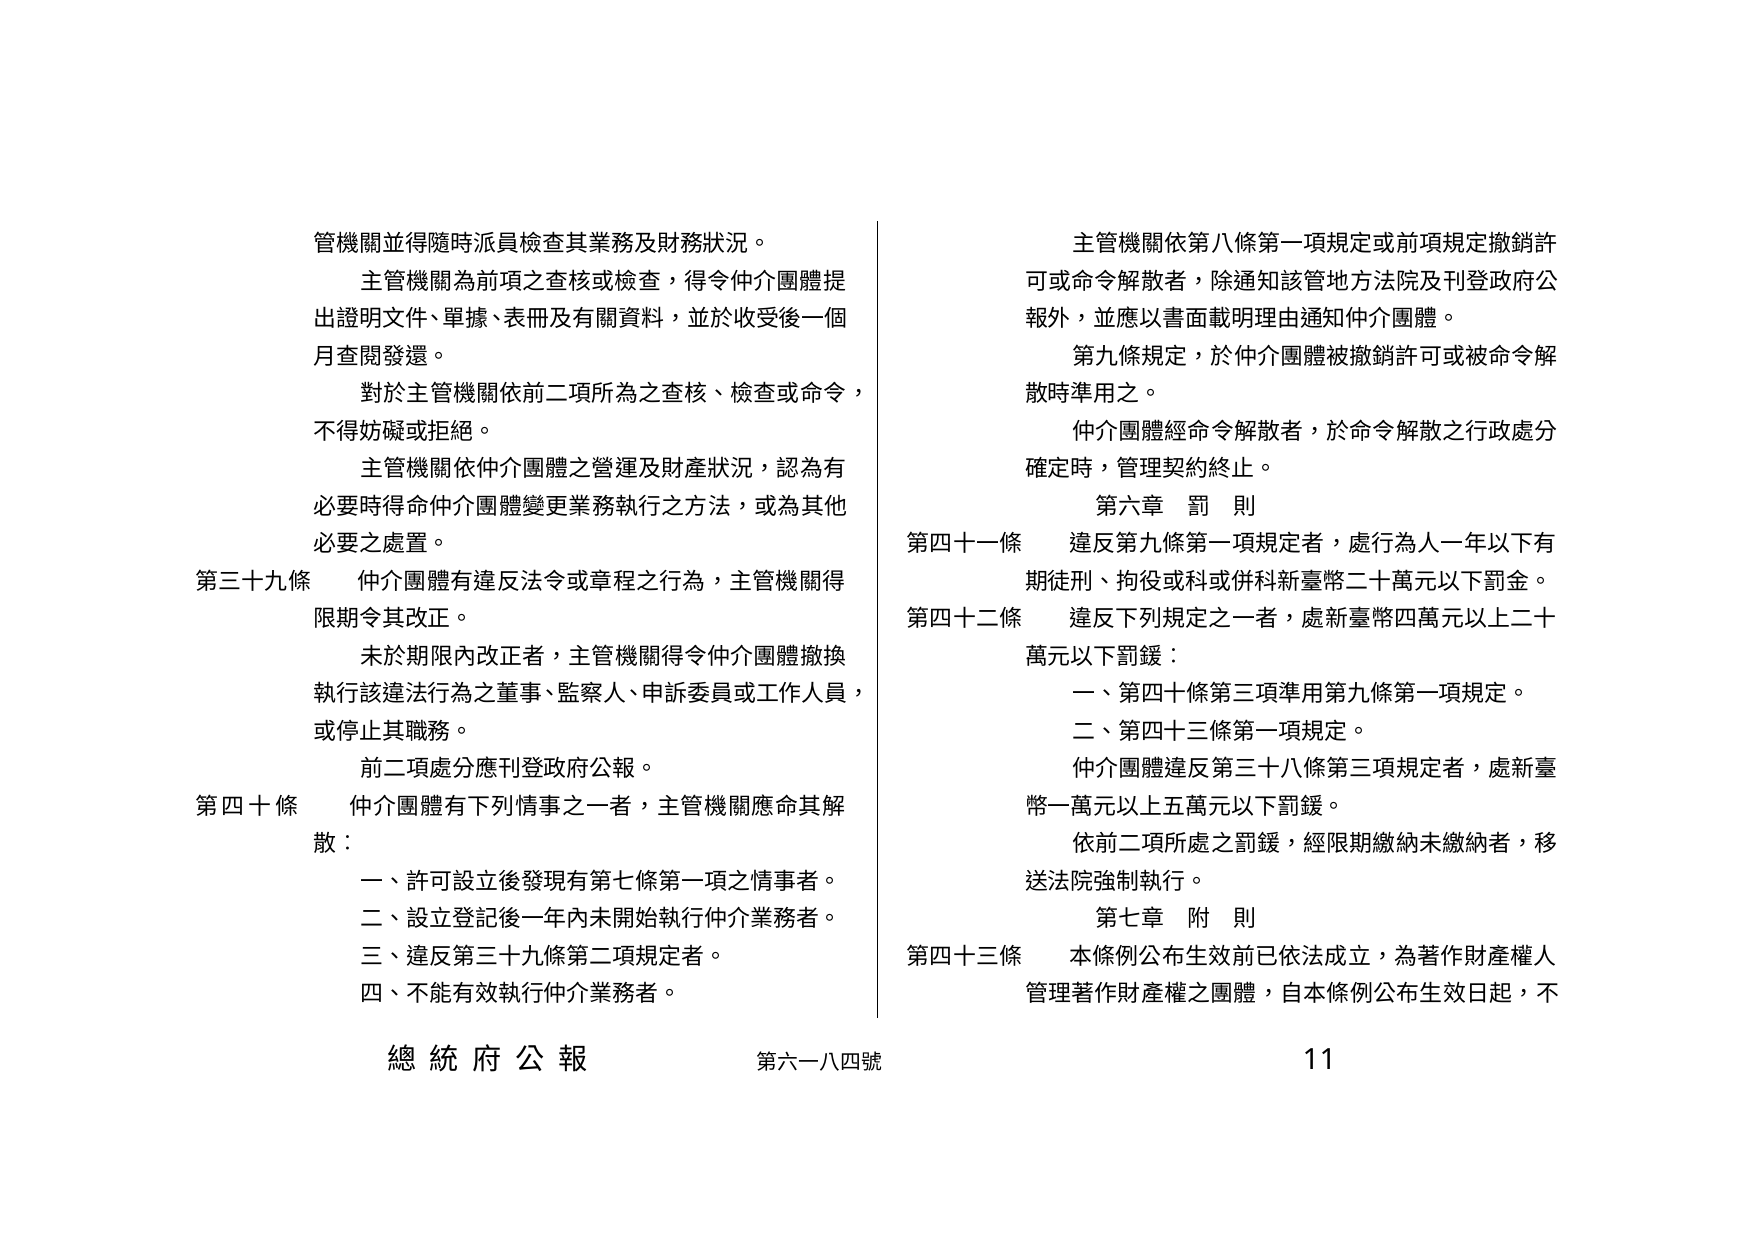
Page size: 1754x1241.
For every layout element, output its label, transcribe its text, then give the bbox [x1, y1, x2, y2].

text 第四十一條 違反第九條第一項規定者，處行為人一年以下有期徒刑、拘役或科或併科新臺幣二十萬元以下罰金。 [907, 522, 1559, 597]
text 二、第四十三條第一項規定。 [1072, 709, 1559, 747]
text 管機關並得隨時派員檢查其業務及財務狀況。 [195, 222, 847, 259]
text 第六章 罰 則 [1048, 484, 1559, 522]
text 主管機關依仲介團體之營運及財產狀況，認為有必要時得命仲介團體變更業務執行之方法，或為其他必要之處置。 [313, 447, 847, 559]
text 二、設立登記後一年內未開始執行仲介業務者。 [360, 897, 847, 934]
text 一、第四十條第三項準用第九條第一項規定。 [1072, 672, 1559, 709]
text 第三十九條 仲介團體有違反法令或章程之行為，主管機關得限期令其改正。 [195, 559, 847, 634]
text 主管機關為前項之查核或檢查，得令仲介團體提出證明文件、單據、表冊及有關資料，並於收受後一個月查閱發還。 [313, 259, 847, 372]
text 第四十二條 違反下列規定之一者，處新臺幣四萬元以上二十萬元以下罰鍰︰ [907, 597, 1559, 672]
text 主管機關依第八條第一項規定或前項規定撤銷許可或命令解散者，除通知該管地方法院及刊登政府公報外，並應以書面載明理由通知仲介團體。 [1025, 222, 1559, 334]
text 前二項處分應刊登政府公報。 [313, 747, 847, 784]
text 四、不能有效執行仲介業務者。 [360, 972, 847, 1009]
text 仲介團體經命令解散者，於命令解散之行政處分確定時，管理契約終止。 [1025, 409, 1559, 484]
text 第九條規定，於仲介團體被撤銷許可或被命令解散時準用之。 [1025, 334, 1559, 409]
text 一、許可設立後發現有第七條第一項之情事者。 [360, 859, 847, 897]
text 仲介團體違反第三十八條第三項規定者，處新臺幣一萬元以上五萬元以下罰鍰。 [1025, 747, 1559, 822]
text 三、違反第三十九條第二項規定者。 [360, 934, 847, 972]
text 第七章 附 則 [907, 897, 1559, 934]
text 依前二項所處之罰鍰，經限期繳納未繳納者，移送法院強制執行。 [1025, 822, 1559, 897]
text 未於期限內改正者，主管機關得令仲介團體撤換執行該違法行為之董事、監察人、申訴委員或工作人員，或停止其職務。 [313, 634, 847, 747]
text 第四十條 仲介團體有下列情事之一者，主管機關應命其解散︰ [195, 784, 847, 859]
text 第四十三條 本條例公布生效前已依法成立，為著作財產權人管理著作財產權之團體，自本條例公布生效日起，不 [907, 934, 1559, 1009]
text 對於主管機關依前二項所為之查核、檢查或命令，不得妨礙或拒絕。 [313, 372, 847, 447]
